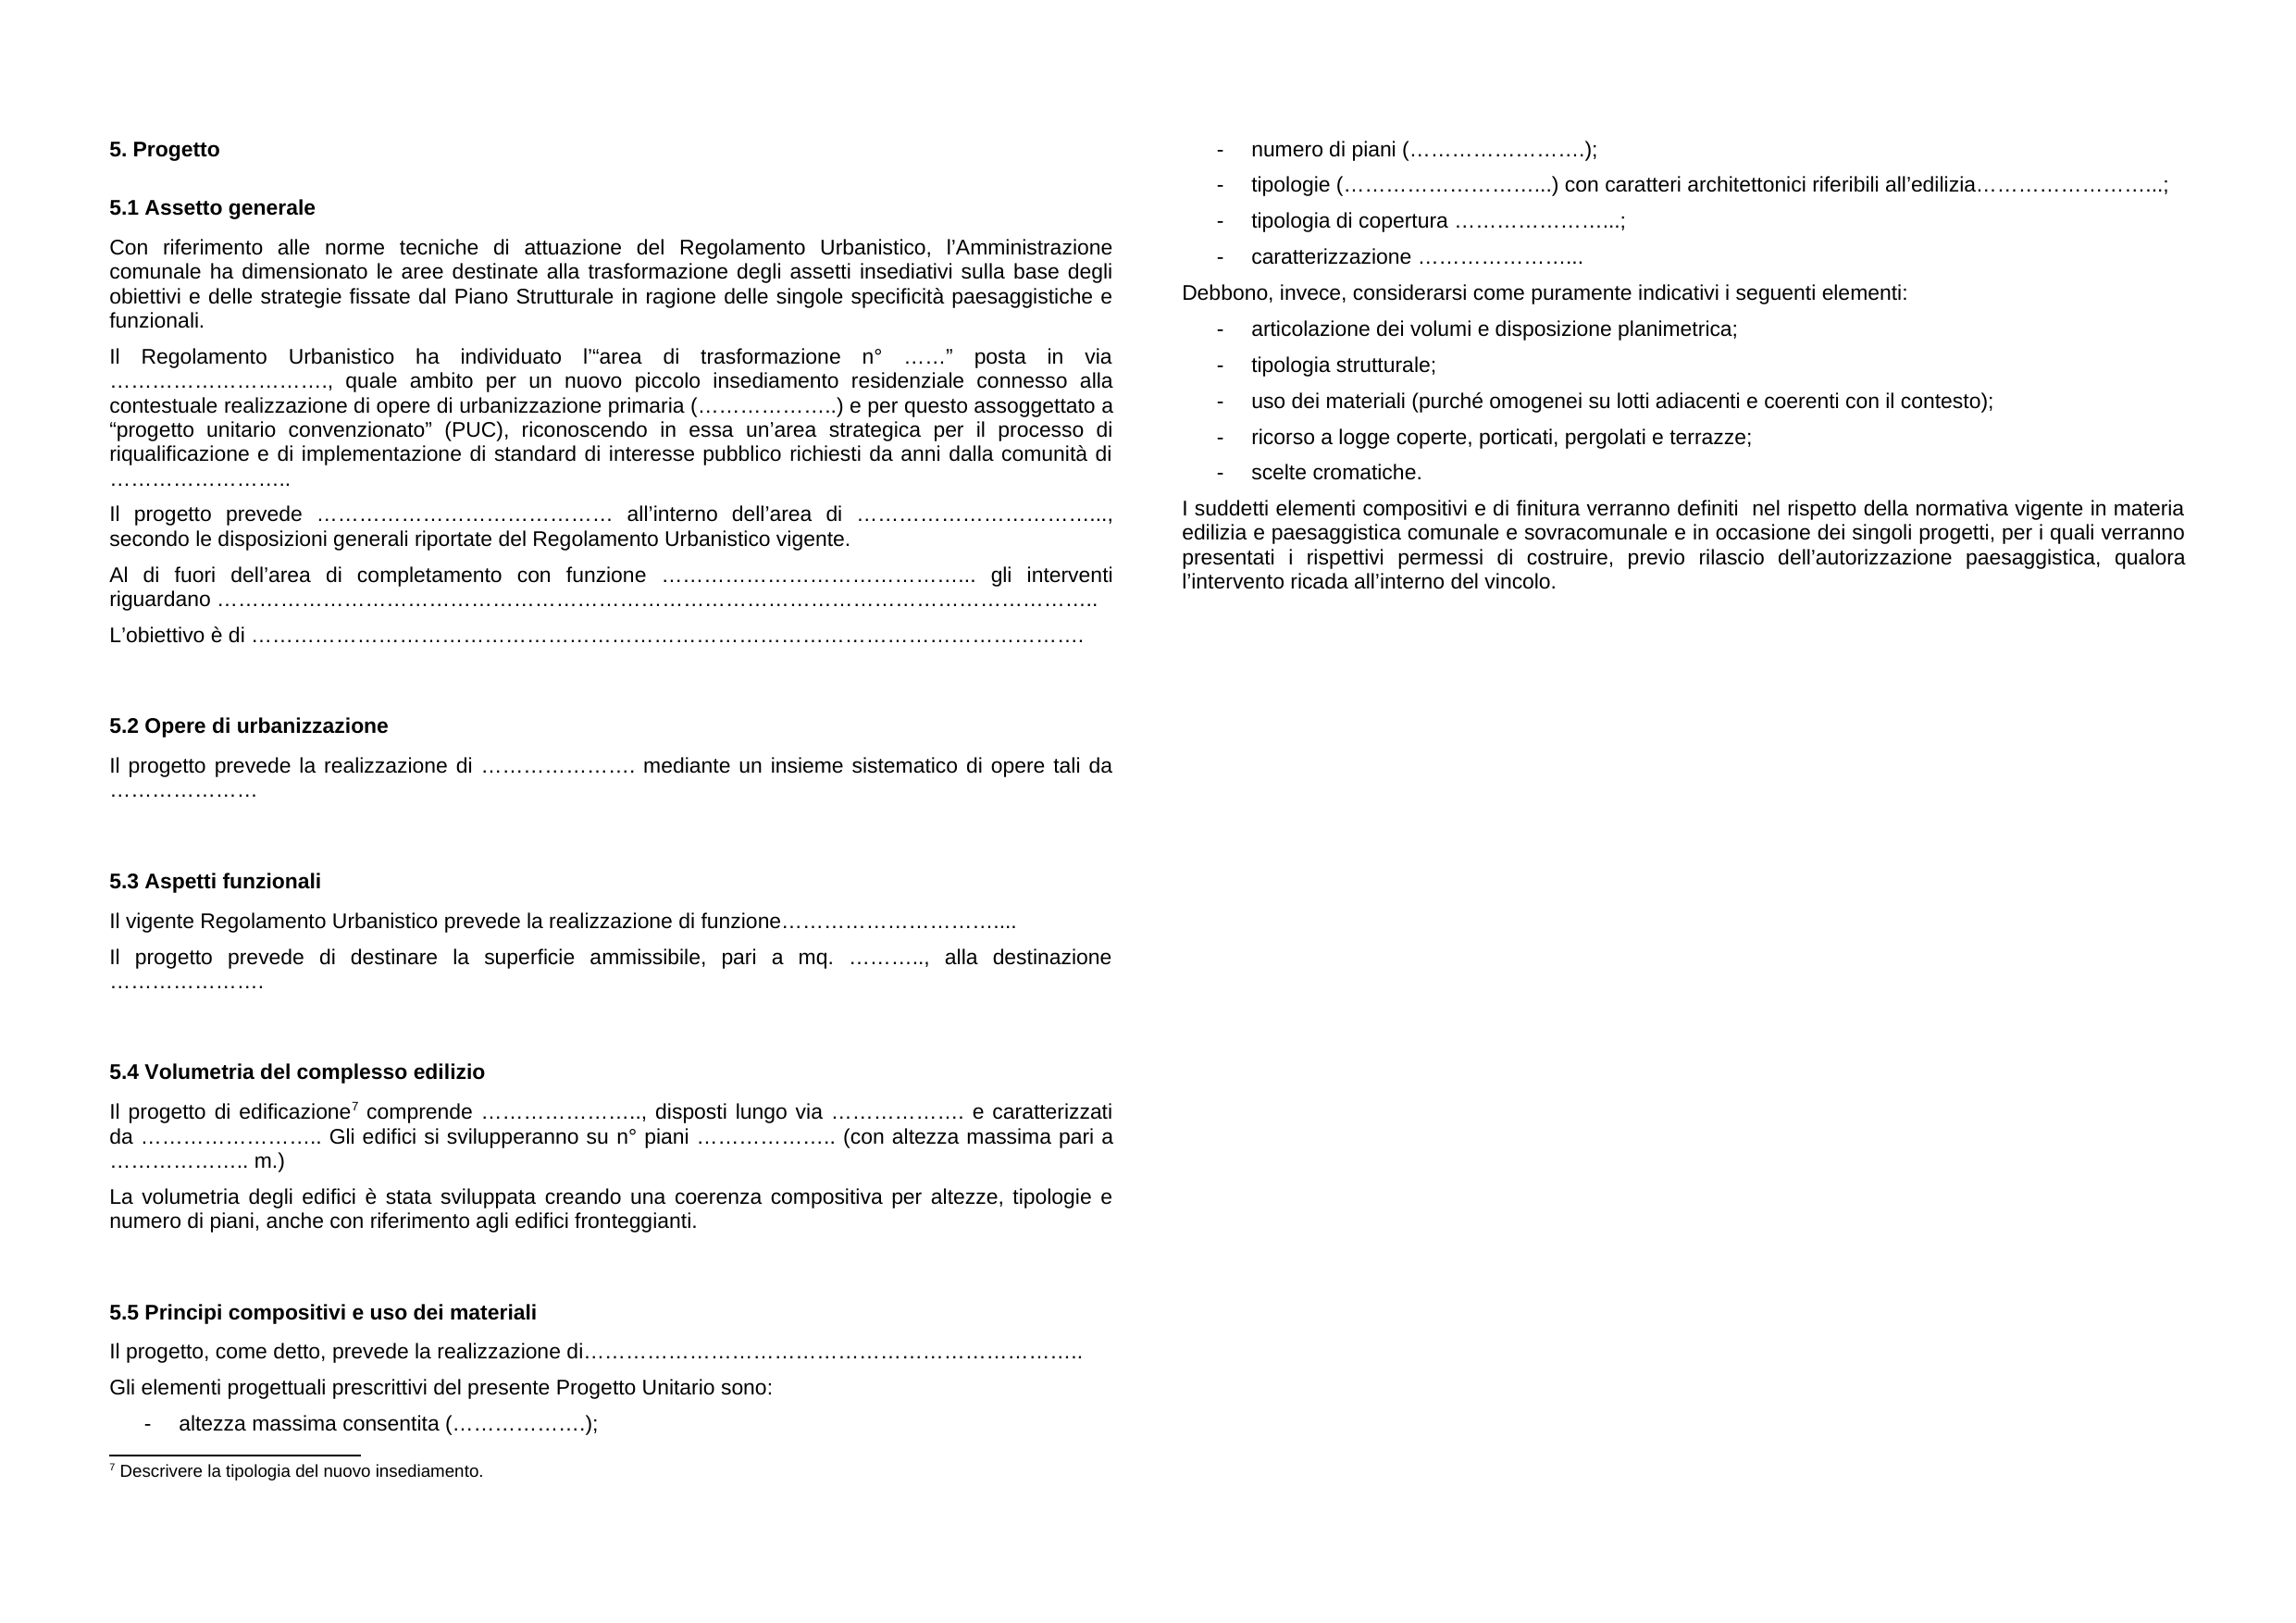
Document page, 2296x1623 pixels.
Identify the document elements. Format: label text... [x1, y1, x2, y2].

subtitle 5.5 Principi compositivi e uso dei materiali [109, 1299, 1113, 1324]
list tipologia di copertura …………………...; [1216, 208, 2186, 233]
text Il progetto, come detto, prevede la realizzazione di…………………………………………………………….. [109, 1339, 1113, 1364]
list tipologia strutturale; [1216, 353, 2186, 377]
text Debbono, invece, considerarsi come puramente indicativi i seguenti elementi: [1182, 280, 2186, 304]
list altezza massima consentita (……………….); [144, 1411, 1113, 1435]
text Il Regolamento Urbanistico ha individuato l’“area di trasformazione n° ……” posta in via …………………………., quale ambito per un nuovo piccolo insediamento residenziale connesso alla contestuale realizzazione di opere di urbanizzazione primaria (………………..) e per questo assoggettato a “progetto unitario convenzionato” (PUC), riconoscendo in essa un’area strategica per il processo di riqualificazione e di implementazione di standard di interesse pubblico richiesti da anni dalla comunità di …………………….. [109, 344, 1113, 490]
text Con riferimento alle norme tecniche di attuazione del Regolamento Urbanistico, l’Amministrazione comunale ha dimensionato le aree destinate alla trasformazione degli assetti insediativi sulla base degli obiettivi e delle strategie fissate dal Piano Strutturale in ragione delle singole specificità paesaggistiche e funzionali. [109, 235, 1113, 332]
list numero di piani (…………………….); [1216, 137, 2186, 161]
text Il progetto prevede …………………………………… all’interno dell’area di ……………………………..., secondo le disposizioni generali riportate del Regolamento Urbanistico vigente. [109, 502, 1113, 551]
list uso dei materiali (purché omogenei su lotti adiacenti e coerenti con il contesto); [1216, 388, 2186, 413]
text Descrivere la tipologia del nuovo insediamento. [109, 1461, 1113, 1481]
subtitle 5.1 Assetto generale [109, 195, 1113, 219]
text Il progetto prevede di destinare la superficie ammissibile, pari a mq. ……….., alla destinazione …………………. [109, 945, 1113, 993]
list caratterizzazione …………………... [1216, 244, 2186, 269]
subtitle 5.2 Opere di urbanizzazione [109, 713, 1113, 738]
list articolazione dei volumi e disposizione planimetrica; [1216, 316, 2186, 341]
list scelte cromatiche. [1216, 460, 2186, 485]
text Il progetto prevede la realizzazione di …………………. mediante un insieme sistematico di opere tali da ………………… [109, 753, 1113, 802]
text Il vigente Regolamento Urbanistico prevede la realizzazione di funzione………………………….... [109, 909, 1113, 933]
text I suddetti elementi compositivi e di finitura verranno definiti nel rispetto della normativa vigente in materia edilizia e paesaggistica comunale e sovracomunale e in occasione dei singoli progetti, per i quali verranno presentati i rispettivi permessi di costruire, previo rilascio dell’autorizzazione paesaggistica, qualora l’intervento ricada all’interno del vincolo. [1182, 496, 2186, 594]
text Al di fuori dell’area di completamento con funzione ……………………………………... gli interventi riguardano …………………………………………………………………………………………………………….. [109, 563, 1113, 611]
list ricorso a logge coperte, porticati, pergolati e terrazze; [1216, 424, 2186, 449]
text La volumetria degli edifici è stata sviluppata creando una coerenza compositiva per altezze, tipologie e numero di piani, anche con riferimento agli edifici fronteggianti. [109, 1184, 1113, 1233]
subtitle 5.4 Volumetria del complesso edilizio [109, 1059, 1113, 1084]
text Il progetto di edificazione comprende ………………….., disposti lungo via ………………. e caratterizzati da …………………….. Gli edifici si svilupperanno su n° piani ……………….. (con altezza massima pari a ……………….. m.) [109, 1099, 1113, 1172]
list tipologie (………………………...) con caratteri architettonici riferibili all’edilizia……………………...; [1216, 172, 2186, 197]
subtitle 5. Progetto [109, 137, 1113, 161]
text L’obiettivo è di ………………………………………………………………………………………………………. [109, 623, 1113, 647]
text Gli elementi progettuali prescrittivi del presente Progetto Unitario sono: [109, 1375, 1113, 1399]
subtitle 5.3 Aspetti funzionali [109, 869, 1113, 893]
